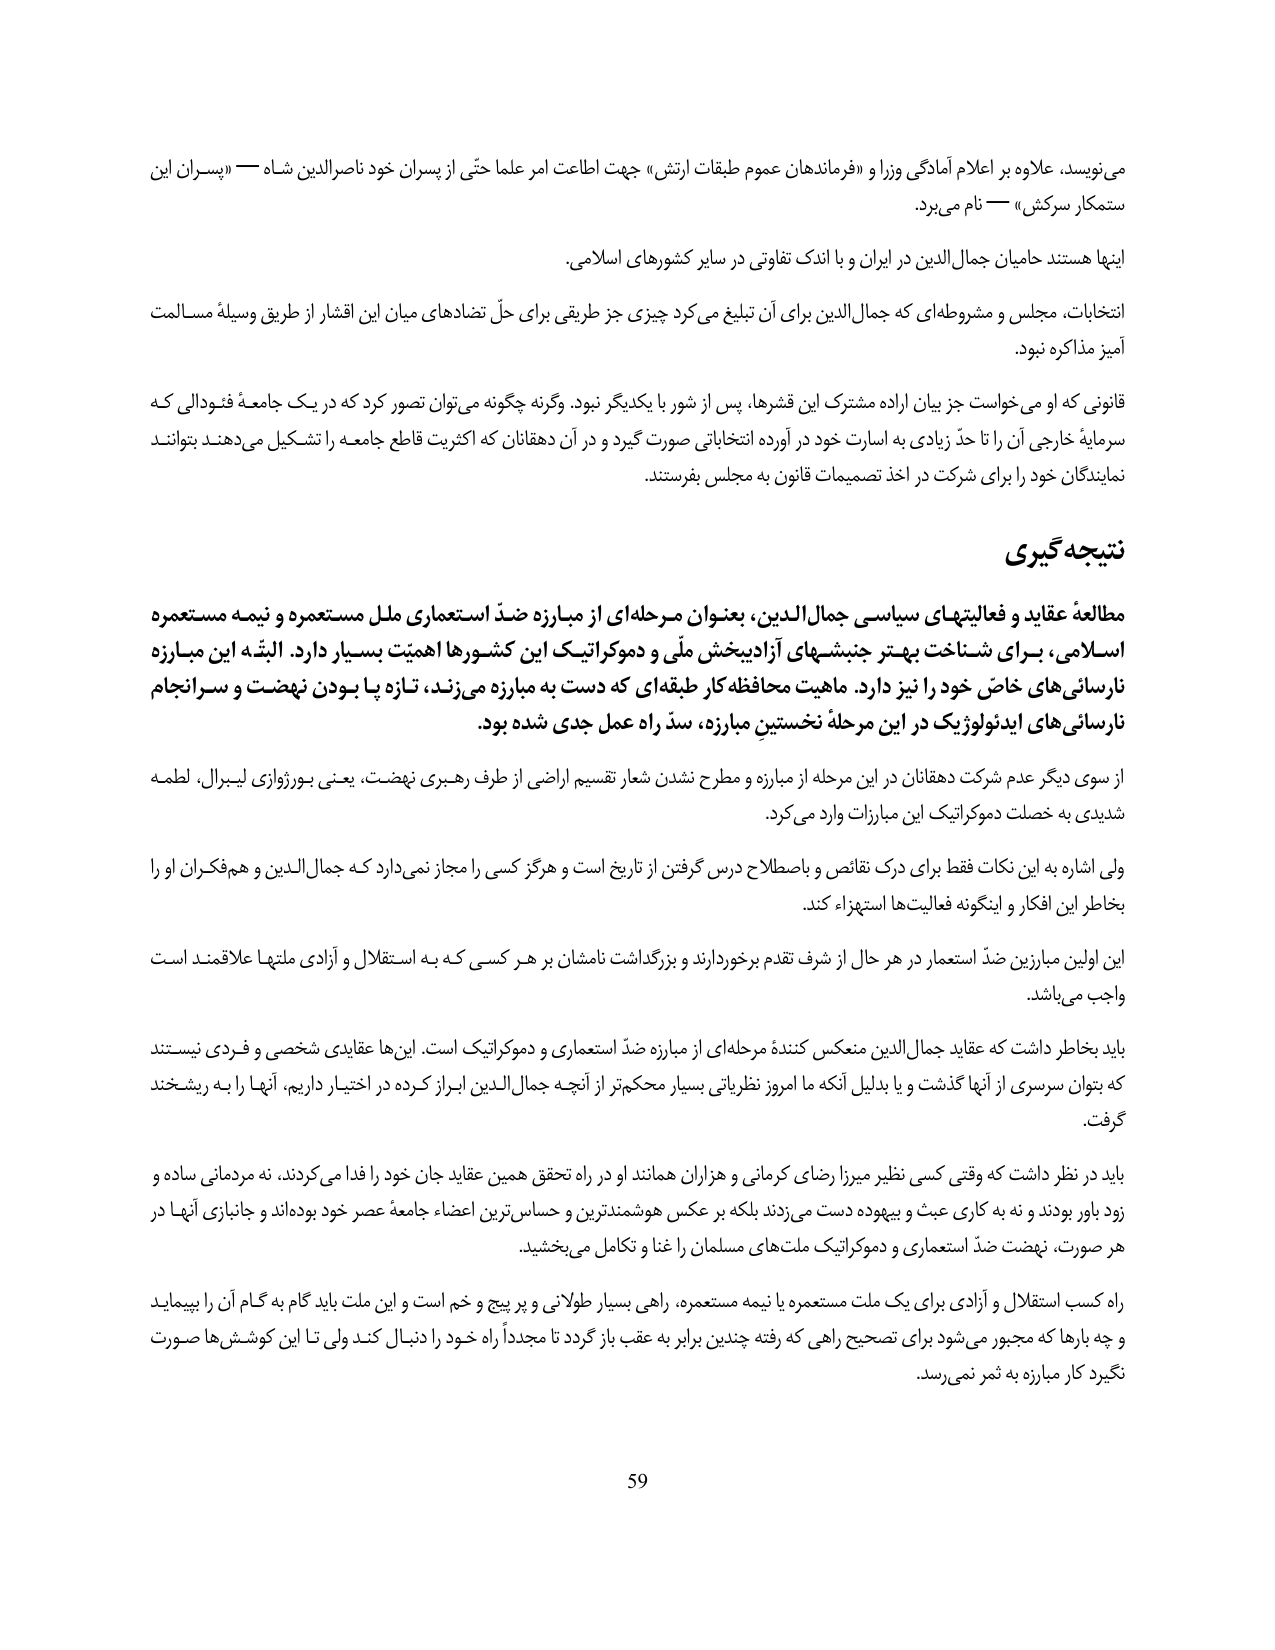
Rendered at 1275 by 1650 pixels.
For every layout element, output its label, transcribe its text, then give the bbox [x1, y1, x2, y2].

text راه کسب استقلال و آزادی برای یک ملت مستعمره یا نیمه مستعمره، راهی بسیار طولانی و پر پیج و خم است و این ملت باید گام به گام آن را بپیماید و چه بارها که مجبور می‌شود برای تصحیح راهی که رفته چندین برابر به عقب باز گردد تا مجدداً راه خود را دنبال کند ولی تا این کوشش‌ها صورت نگیرد کار مبارزه به ثمر نمی‌رسد. [150, 1283, 1125, 1391]
text از سوی دیگر عدم شرکت دهقانان در این مرحله از مبارزه و مطرح نشدن شعار تقسیم اراضی از طرف رهبری نهضت، یعنی بورژوازی لیبرال، لطمه شدیدی به خصلت دموکراتیک این مبارزات وارد می‌کرد. [150, 759, 1125, 832]
text باید در نظر داشت که وقتی کسی نظیر میرزا رضای کرمانی و هزاران همانند او در راه تحقق همین عقاید جان خود را فدا می‌کردند، نه مردمانی ساده و زود باور بودند و نه به کاری عبث و بیهوده دست می‌زدند بلکه بر عکس هوشمندترین و حساس‌ترین اعضاء جامعهٔ عصر خود بوده‌اند و جانبازی آنها در هر صورت، نهضت ضدّ استعماری و دموکراتیک ملت‌های مسلمان را غنا و تکامل می‌بخشید. [150, 1156, 1125, 1265]
text قانونی که او می‌خواست جز بیان اراده مشترک این قشرها، پس از شور با یکدیگر نبود. وگرنه چگونه می‌توان تصور کرد که در یک جامعهٔ فئودالی که سرمایهٔ خارجی آن را تا حدّ زیادی به اسارت خود در آورده انتخاباتی صورت گیرد و در آن دهقانان که اکثریت قاطع جامعه را تشکیل می‌دهند بتوانند نمایندگان خود را برای شرکت در اخذ تصمیمات قانون به مجلس بفرستند. [150, 384, 1125, 493]
text مطالعهٔ عقاید و فعالیتهای سیاسی جمال‌الدین، بعنوان مرحله‌ای از مبارزه ضدّ استعماری ملل مستعمره و نیمه مستعمره اسلامی، برای شناخت بهتر جنبشهای آزادیبخش ملّی و دموکراتیک این کشورها اهمیّت بسیار دارد. البتّه این مبارزه نارسائی‌های خاصّ خود را نیز دارد. ماهیت محافظه‌کار طبقه‌ای که دست به مبارزه می‌زند، تازه پا بودن نهضت و سرانجام نارسائی‌های ایدئولوژیک در این مرحلهٔ نخستینِ مبارزه، سدّ راه عمل جدی شده بود. [150, 597, 1125, 741]
text خود جمال‌الدین در نامهٔ معروف به «حملة القرآن» که پس از واقعه ری و تحریم تنباکو و لغو امتیاز آن برای تحریک علما به عزل ناصرالدین شاه به آنها می‌نویسد، علاوه بر اعلام آمادگی وزرا و «فرماندهان عموم طبقات ارتش» جهت اطاعت امر علما حتّی از پسران خود ناصرالدین شاه — «پسران این ستمکار سرکش» — نام می‌برد. [150, 150, 1125, 222]
text انتخابات، مجلس و مشروطه‌ای که جمال‌الدین برای آن تبلیغ می‌کرد چیزی جز طریقی برای حلّ تضادهای میان این اقشار از طریق وسیلهٔ مسالمت آمیز مذاکره نبود. [150, 294, 1125, 367]
text ولی اشاره به این نکات فقط برای درک نقائص و باصطلاح درس گرفتن از تاریخ است و هرگز کسی را مجاز نمی‌دارد که جمال‌الدین و هم‌فکران او را بخاطر این افکار و اینگونه فعالیت‌ها استهزاء کند. [150, 849, 1125, 922]
subtitle نتیجه‌گیری [150, 527, 1125, 575]
text این اولین مبارزین ضدّ استعمار در هر حال از شرف تقدم برخوردارند و بزرگداشت نامشان بر هر کسی که به استقلال و آزادی ملتها علاقمند است واجب می‌باشد. [150, 940, 1125, 1012]
text باید بخاطر داشت که عقاید جمال‌الدین منعکس کنندهٔ مرحله‌ای از مبارزه ضدّ استعماری و دموکراتیک است. این‌ها عقایدی شخصی و فردی نیستند که بتوان سرسری از آنها گذشت و یا بدلیل آنکه ما امروز نظریاتی بسیار محکم‌تر از آنچه جمال‌الدین ابراز کرده در اختیار داریم، آنها را به ریشخند گرفت. [150, 1030, 1125, 1138]
text اینها هستند حامیان جمال‌الدین در ایران و با اندک تفاوتی در سایر کشورهای اسلامی. [150, 240, 1125, 276]
